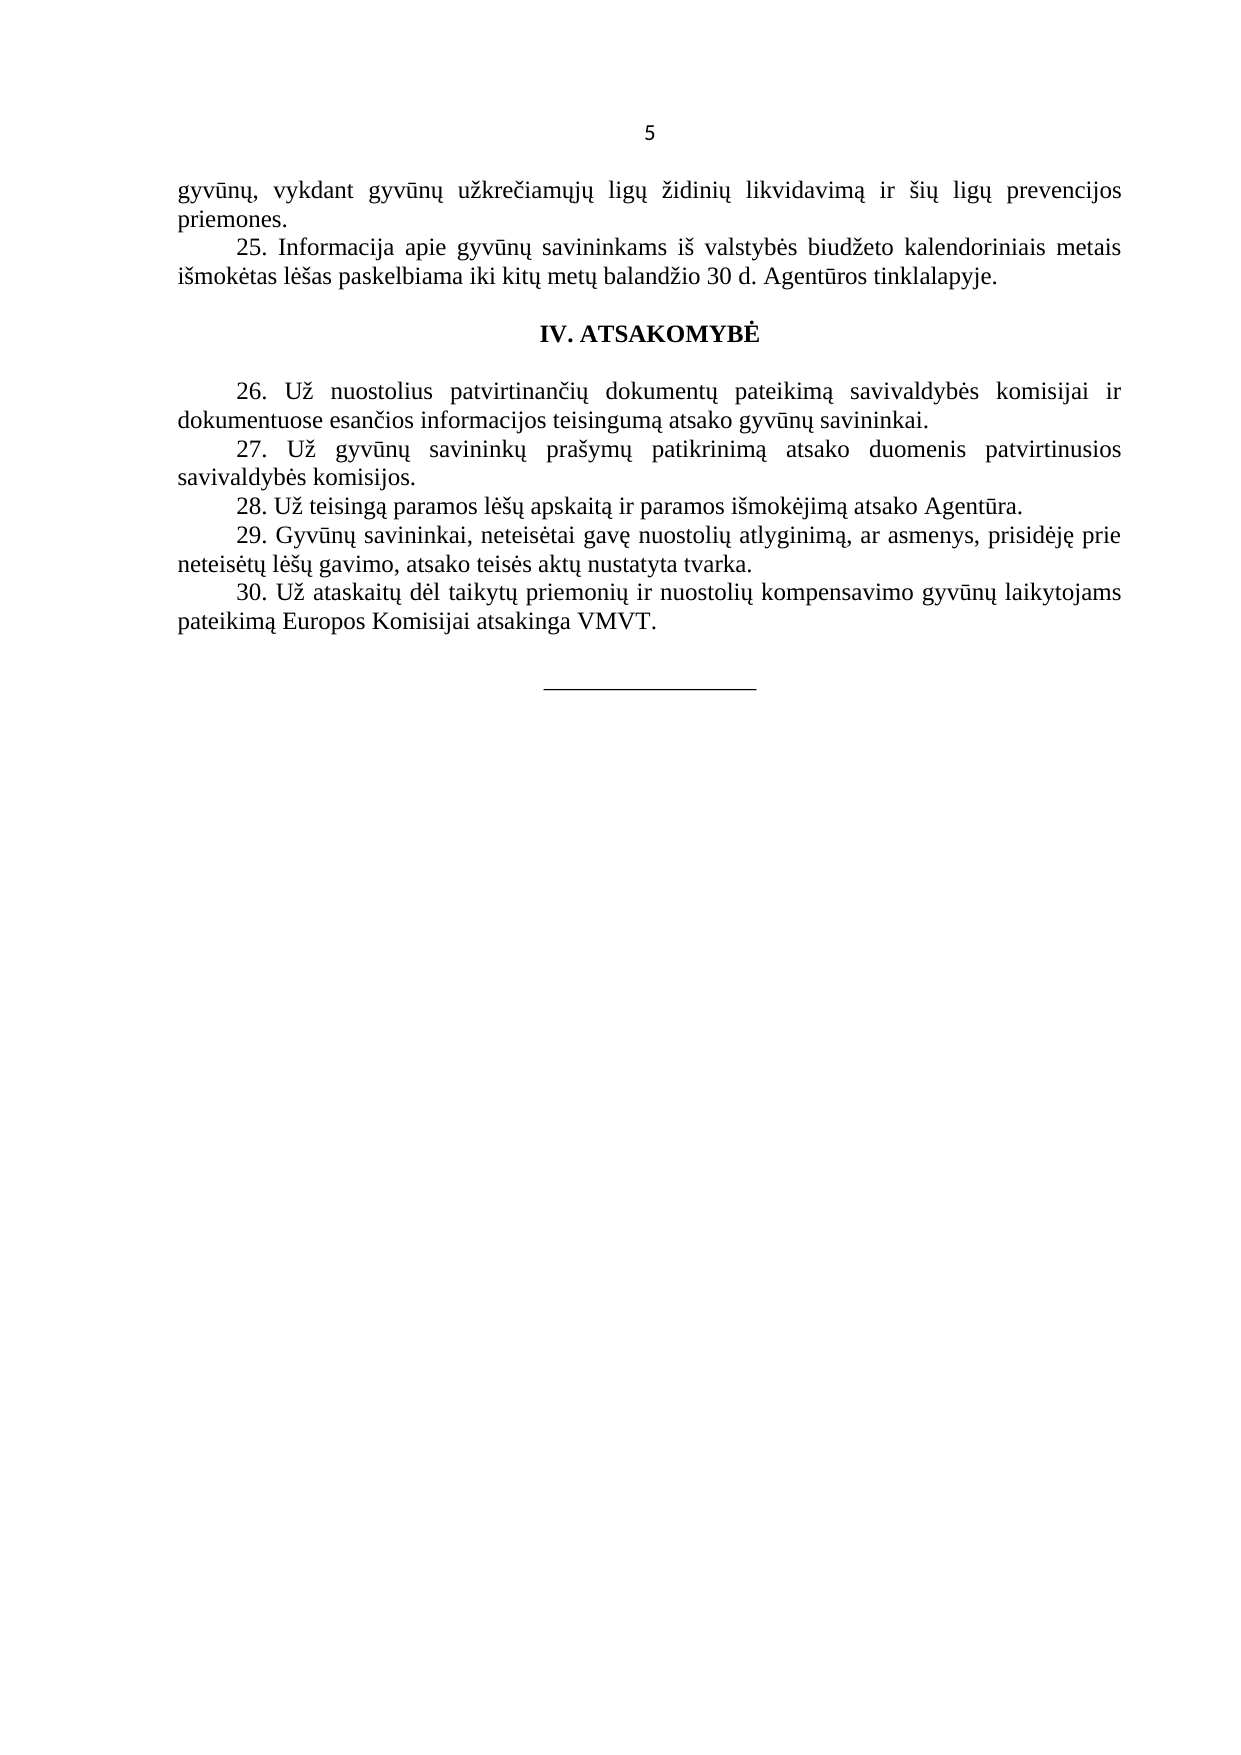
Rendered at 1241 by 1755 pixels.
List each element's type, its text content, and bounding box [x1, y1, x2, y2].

text 28. Už teisingą paramos lėšų apskaitą ir paramos išmokėjimą atsako Agentūra. [177, 491, 1122, 520]
text _________________ [177, 664, 1122, 692]
text 25. Informacija apie gyvūnų savininkams iš valstybės biudžeto kalendoriniais metais išmokėtas lėšas paskelbiama iki kitų metų balandžio 30 d. Agentūros tinklalapyje. [177, 232, 1122, 290]
text 30. Už ataskaitų dėl taikytų priemonių ir nuostolių kompensavimo gyvūnų laikytojams pateikimą Europos Komisijai atsakinga VMVT. [177, 577, 1122, 635]
text 26. Už nuostolius patvirtinančių dokumentų pateikimą savivaldybės komisijai ir dokumentuose esančios informacijos teisingumą atsako gyvūnų savininkai. [177, 376, 1122, 434]
text gyvūnų, vykdant gyvūnų užkrečiamųjų ligų židinių likvidavimą ir šių ligų prevencijos priemones. [177, 175, 1122, 232]
text 29. Gyvūnų savininkai, neteisėtai gavę nuostolių atlyginimą, ar asmenys, prisidėję prie neteisėtų lėšų gavimo, atsako teisės aktų nustatyta tvarka. [177, 520, 1122, 577]
text 27. Už gyvūnų savininkų prašymų patikrinimą atsako duomenis patvirtinusios savivaldybės komisijos. [177, 434, 1122, 491]
text IV. ATSAKOMYBĖ [177, 319, 1122, 347]
